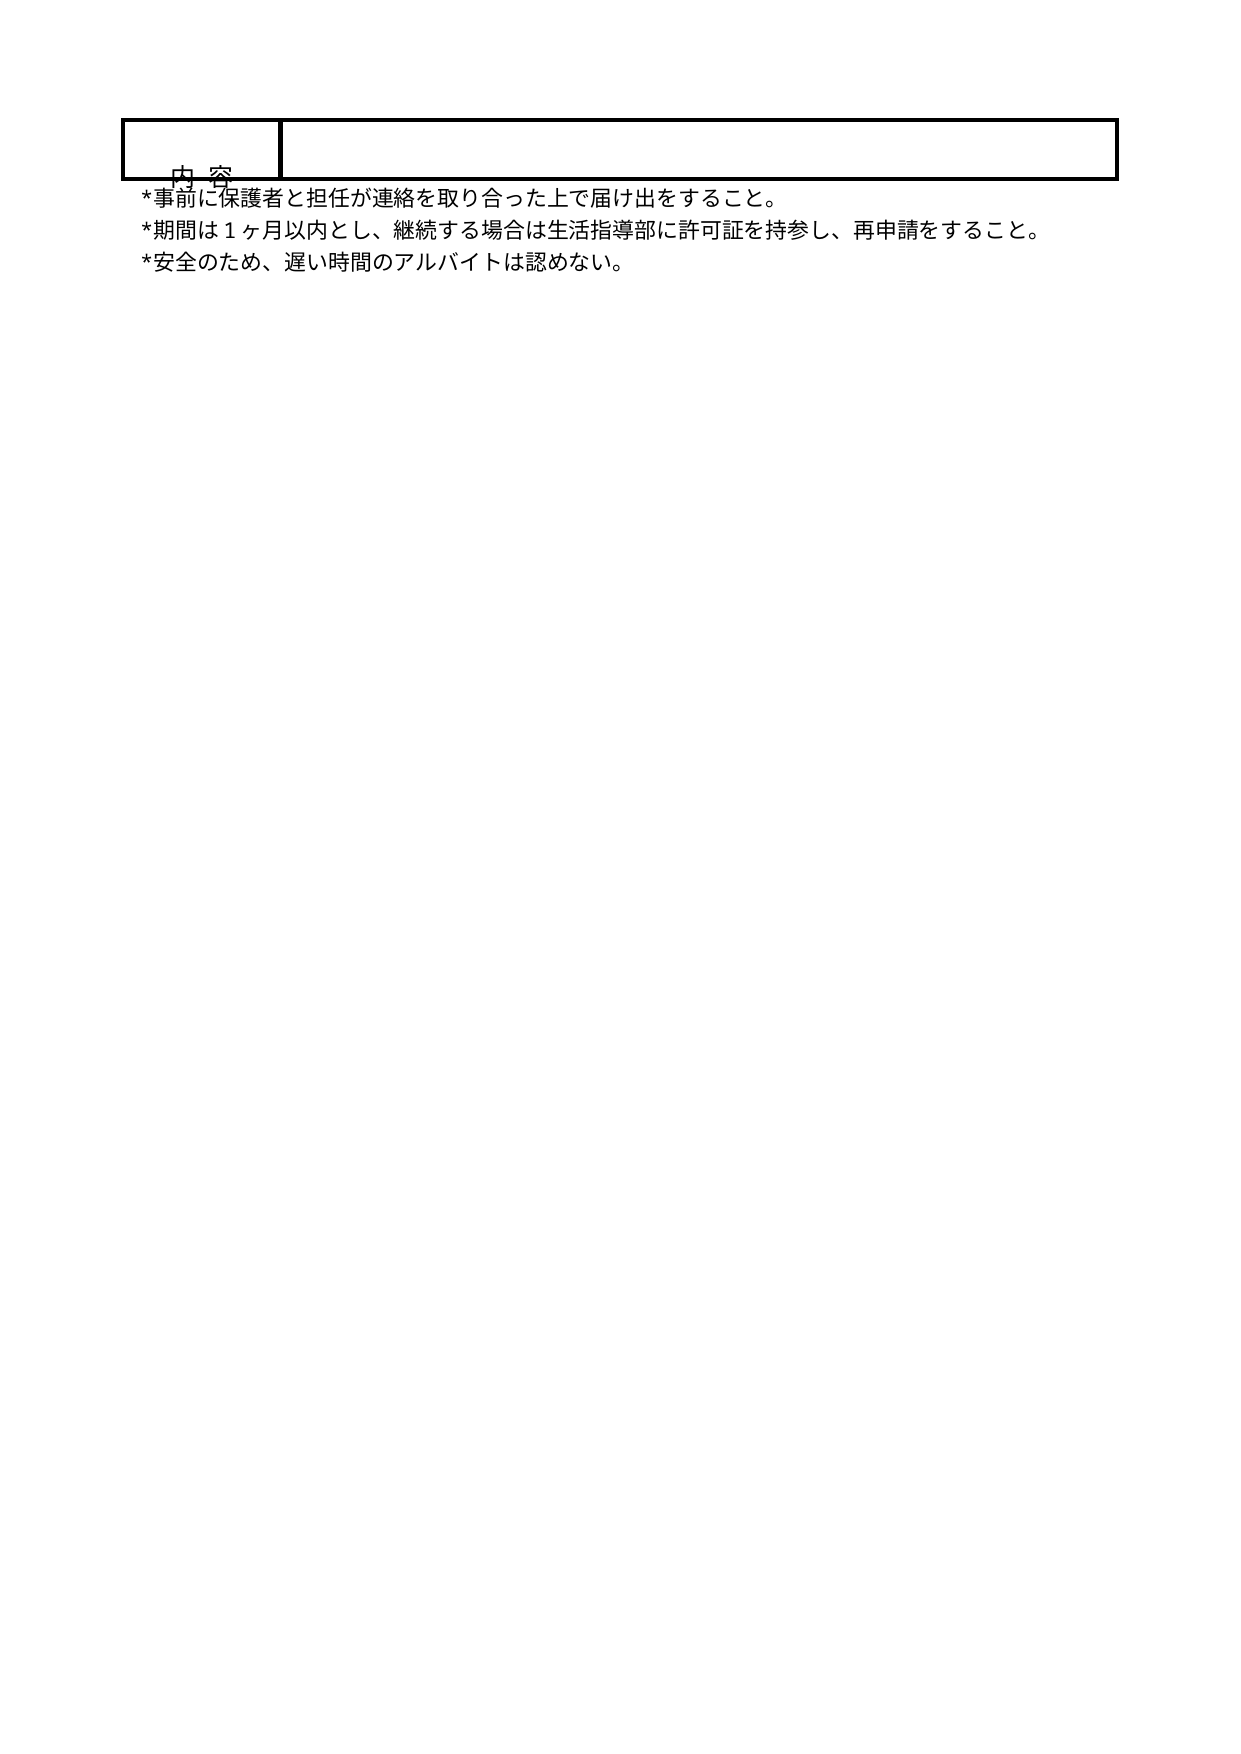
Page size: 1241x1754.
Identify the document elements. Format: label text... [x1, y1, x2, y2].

table_cell [283, 122, 1115, 177]
text *期間は1ヶ月以内とし、継続する場合は生活指導部に許可証を持参し、再申請をすること。 [129, 213, 1122, 245]
table_cell 職 種 及び 内 容 [125, 122, 278, 177]
text *事前に保護者と担任が連絡を取り合った上で届け出をすること。 [129, 181, 1122, 213]
text *安全のため、遅い時間のアルバイトは認めない。 [129, 245, 1122, 277]
